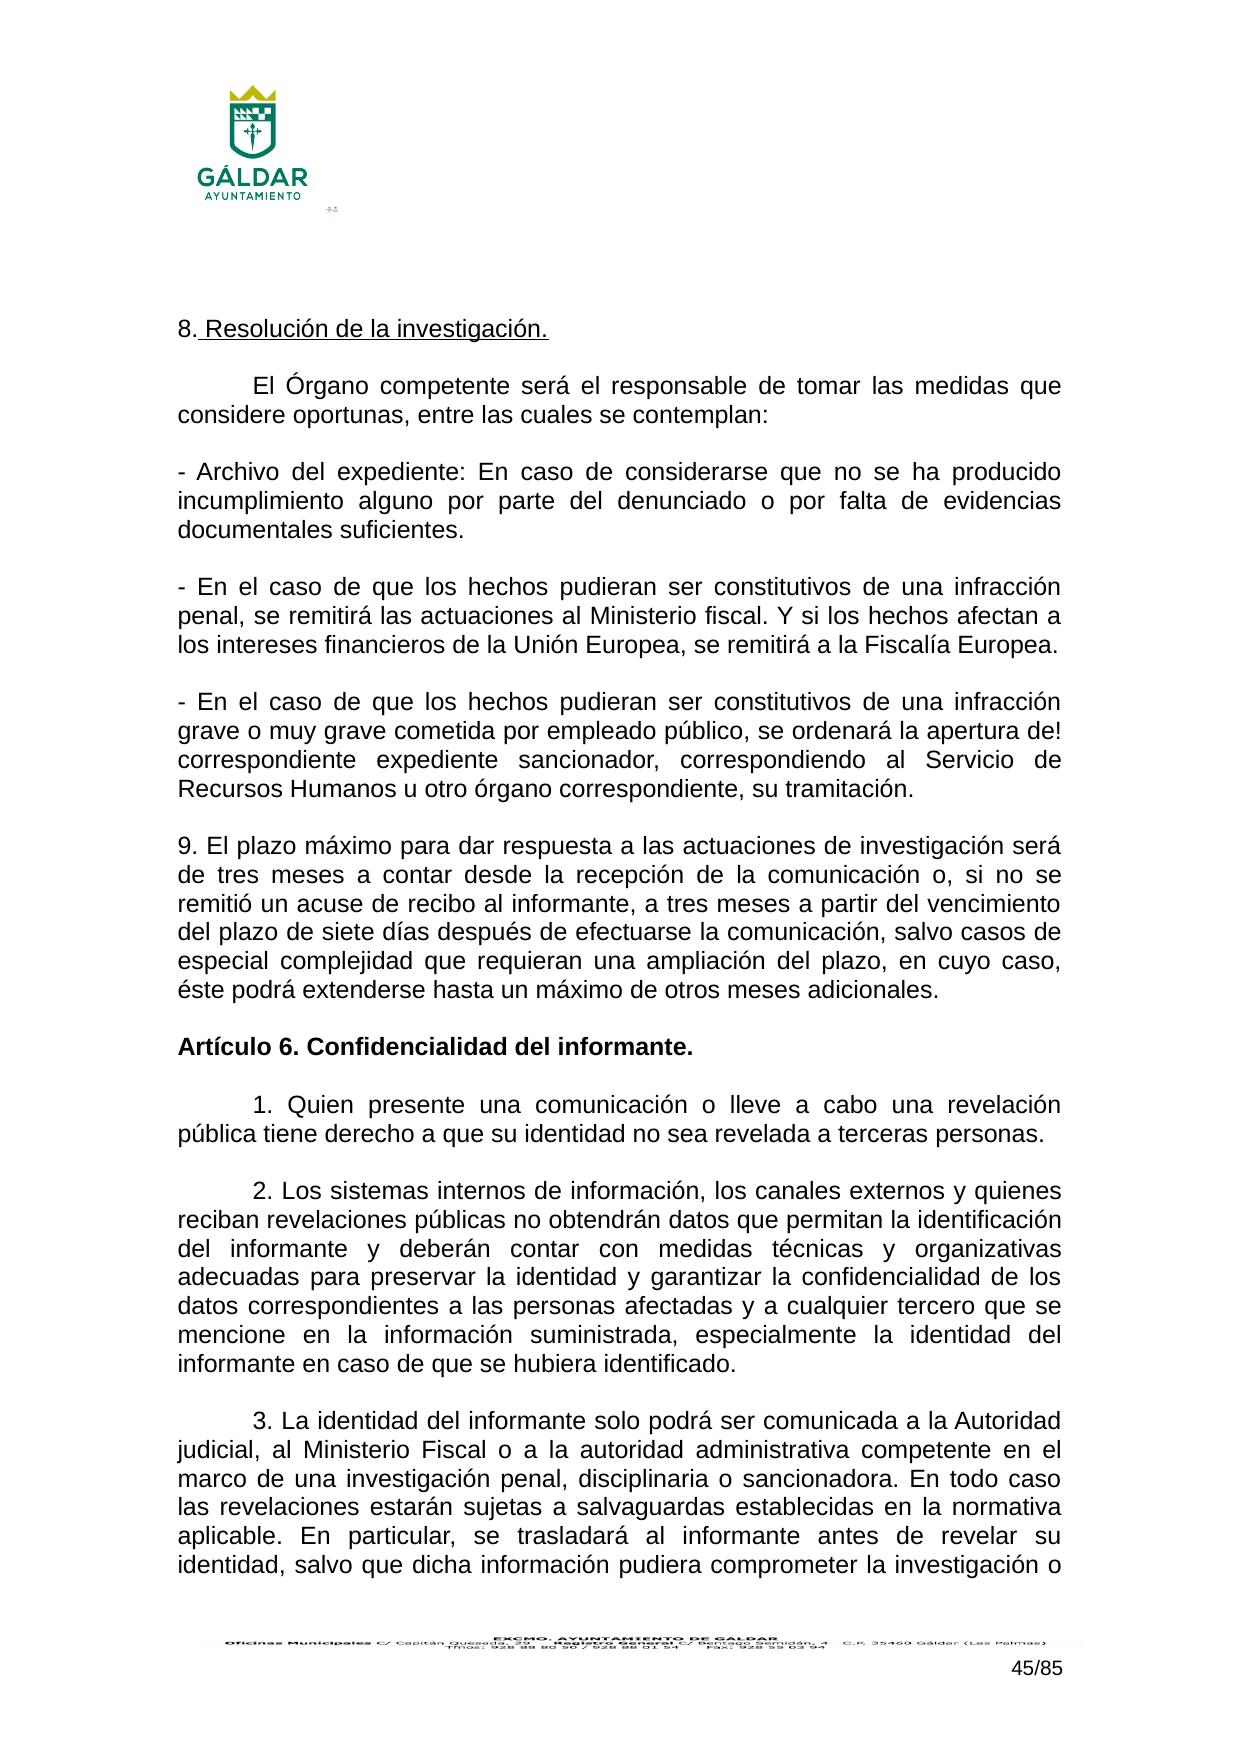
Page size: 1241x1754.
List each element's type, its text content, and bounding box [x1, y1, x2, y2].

text 2. Los sistemas internos de información, los canales externos y quienes reciban revelaciones públicas no obtendrán datos que permitan la identificación del informante y deberán contar con medidas técnicas y organizativas adecuadas para preservar la identidad y garantizar la confidencialidad de los datos correspondientes a las personas afectadas y a cualquier tercero que se mencione en la información suministrada, especialmente la identidad del informante en caso de que se hubiera identificado. [177, 1176, 1063, 1377]
text - Archivo del expediente: En caso de considerarse que no se ha producido incumplimiento alguno por parte del denunciado o por falta de evidencias documentales suficientes. [177, 457, 1063, 544]
picture [222, 1637, 1060, 1649]
text 9. El plazo máximo para dar respuesta a las actuaciones de investigación será de tres meses a contar desde la recepción de la comunicación o, si no se remitió un acuse de recibo al informante, a tres meses a partir del vencimiento del plazo de siete días después de efectuarse la comunicación, salvo casos de especial complejidad que requieran una ampliación del plazo, en cuyo caso, éste podrá extenderse hasta un máximo de otros meses adicionales. [177, 831, 1063, 1004]
text Artículo 6. Confidencialidad del informante. [177, 1032, 1063, 1061]
picture [326, 206, 339, 212]
text - En el caso de que los hechos pudieran ser constitutivos de una infracción grave o muy grave cometida por empleado público, se ordenará la apertura de! correspondiente expediente sancionador, correspondiendo al Servicio de Recursos Humanos u otro órgano correspondiente, su tramitación. [177, 687, 1063, 802]
picture [180, 73, 324, 212]
text 8. Resolución de la investigación. [177, 314, 1063, 342]
text 3. La identidad del informante solo podrá ser comunicada a la Autoridad judicial, al Ministerio Fiscal o a la autoridad administrativa competente en el marco de una investigación penal, disciplinaria o sancionadora. En todo caso las revelaciones estarán sujetas a salvaguardas establecidas en la normativa aplicable. En particular, se trasladará al informante antes de revelar su identidad, salvo que dicha información pudiera comprometer la investigación o [177, 1406, 1063, 1579]
text El Órgano competente será el responsable de tomar las medidas que considere oportunas, entre las cuales se contemplan: [177, 371, 1063, 429]
text - En el caso de que los hechos pudieran ser constitutivos de una infracción penal, se remitirá las actuaciones al Ministerio fiscal. Y si los hechos afectan a los intereses financieros de la Unión Europea, se remitirá a la Fiscalía Europea. [177, 572, 1063, 659]
text 1. Quien presente una comunicación o lleve a cabo una revelación pública tiene derecho a que su identidad no sea revelada a terceras personas. [177, 1090, 1063, 1147]
